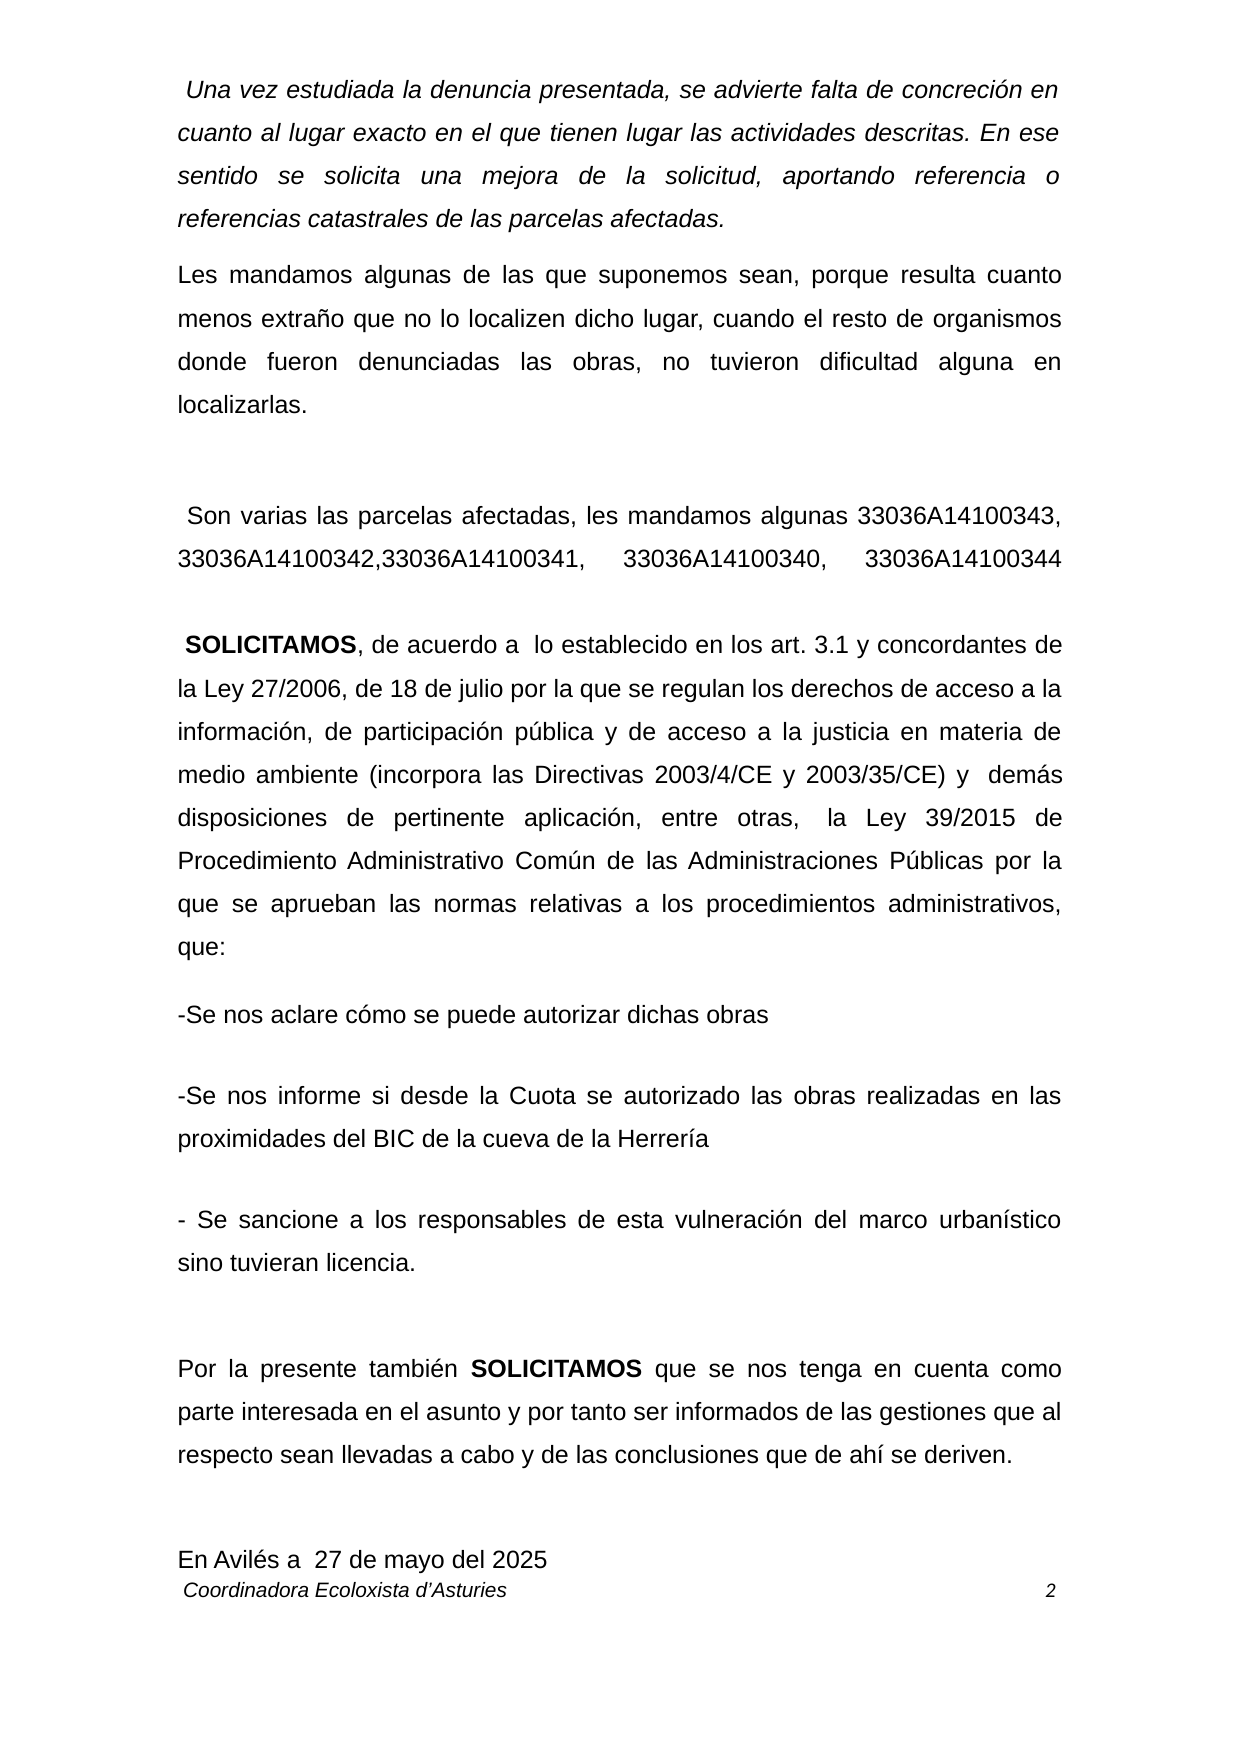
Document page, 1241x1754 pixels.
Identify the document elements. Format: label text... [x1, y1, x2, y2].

text Una vez estudiada la denuncia presentada, se advierte falta de concreción en cuanto al lugar exacto en el que tienen lugar las actividades descritas. En ese sentido se solicita una mejora de la solicitud, aportando referencia o referencias catastrales de las parcelas afectadas. [177, 75, 1063, 233]
text En Avilés a 27 de mayo del 2025 [177, 1546, 1063, 1574]
text Les mandamos algunas de las que suponemos sean, porque resulta cuanto menos extraño que no lo localizen dicho lugar, cuando el resto de organismos donde fueron denunciadas las obras, no tuvieron dificultad alguna en localizarlas. [177, 261, 1063, 419]
text - Se sancione a los responsables de esta vulneración del marco urbanístico sino tuvieran licencia. [177, 1205, 1063, 1277]
text Son varias las parcelas afectadas, les mandamos algunas 33036A14100343, 33036A14100342,33036A14100341, 33036A14100340, 33036A14100344 SOLICITAMOS, de acuerdo a lo establecido en los art. 3.1 y concordantes de la Ley 27/2006, de 18 de julio por la que se regulan los derechos de acceso a la información, de participación pública y de acceso a la justicia en materia de medio ambiente (incorpora las Directivas 2003/4/CE y 2003/35/CE) y demás disposiciones de pertinente aplicación, entre otras, la Ley 39/2015 de Procedimiento Administrativo Común de las Administraciones Públicas por la que se aprueban las normas relativas a los procedimientos administrativos, que: [177, 501, 1063, 961]
text -Se nos informe si desde la Cuota se autorizado las obras realizadas en las proximidades del BIC de la cueva de la Herrería [177, 1081, 1063, 1153]
text -Se nos aclare cómo se puede autorizar dichas obras [177, 1001, 1063, 1029]
text Por la presente también SOLICITAMOS que se nos tenga en cuenta como parte interesada en el asunto y por tanto ser informados de las gestiones que al respecto sean llevadas a cabo y de las conclusiones que de ahí se deriven. [177, 1354, 1063, 1469]
